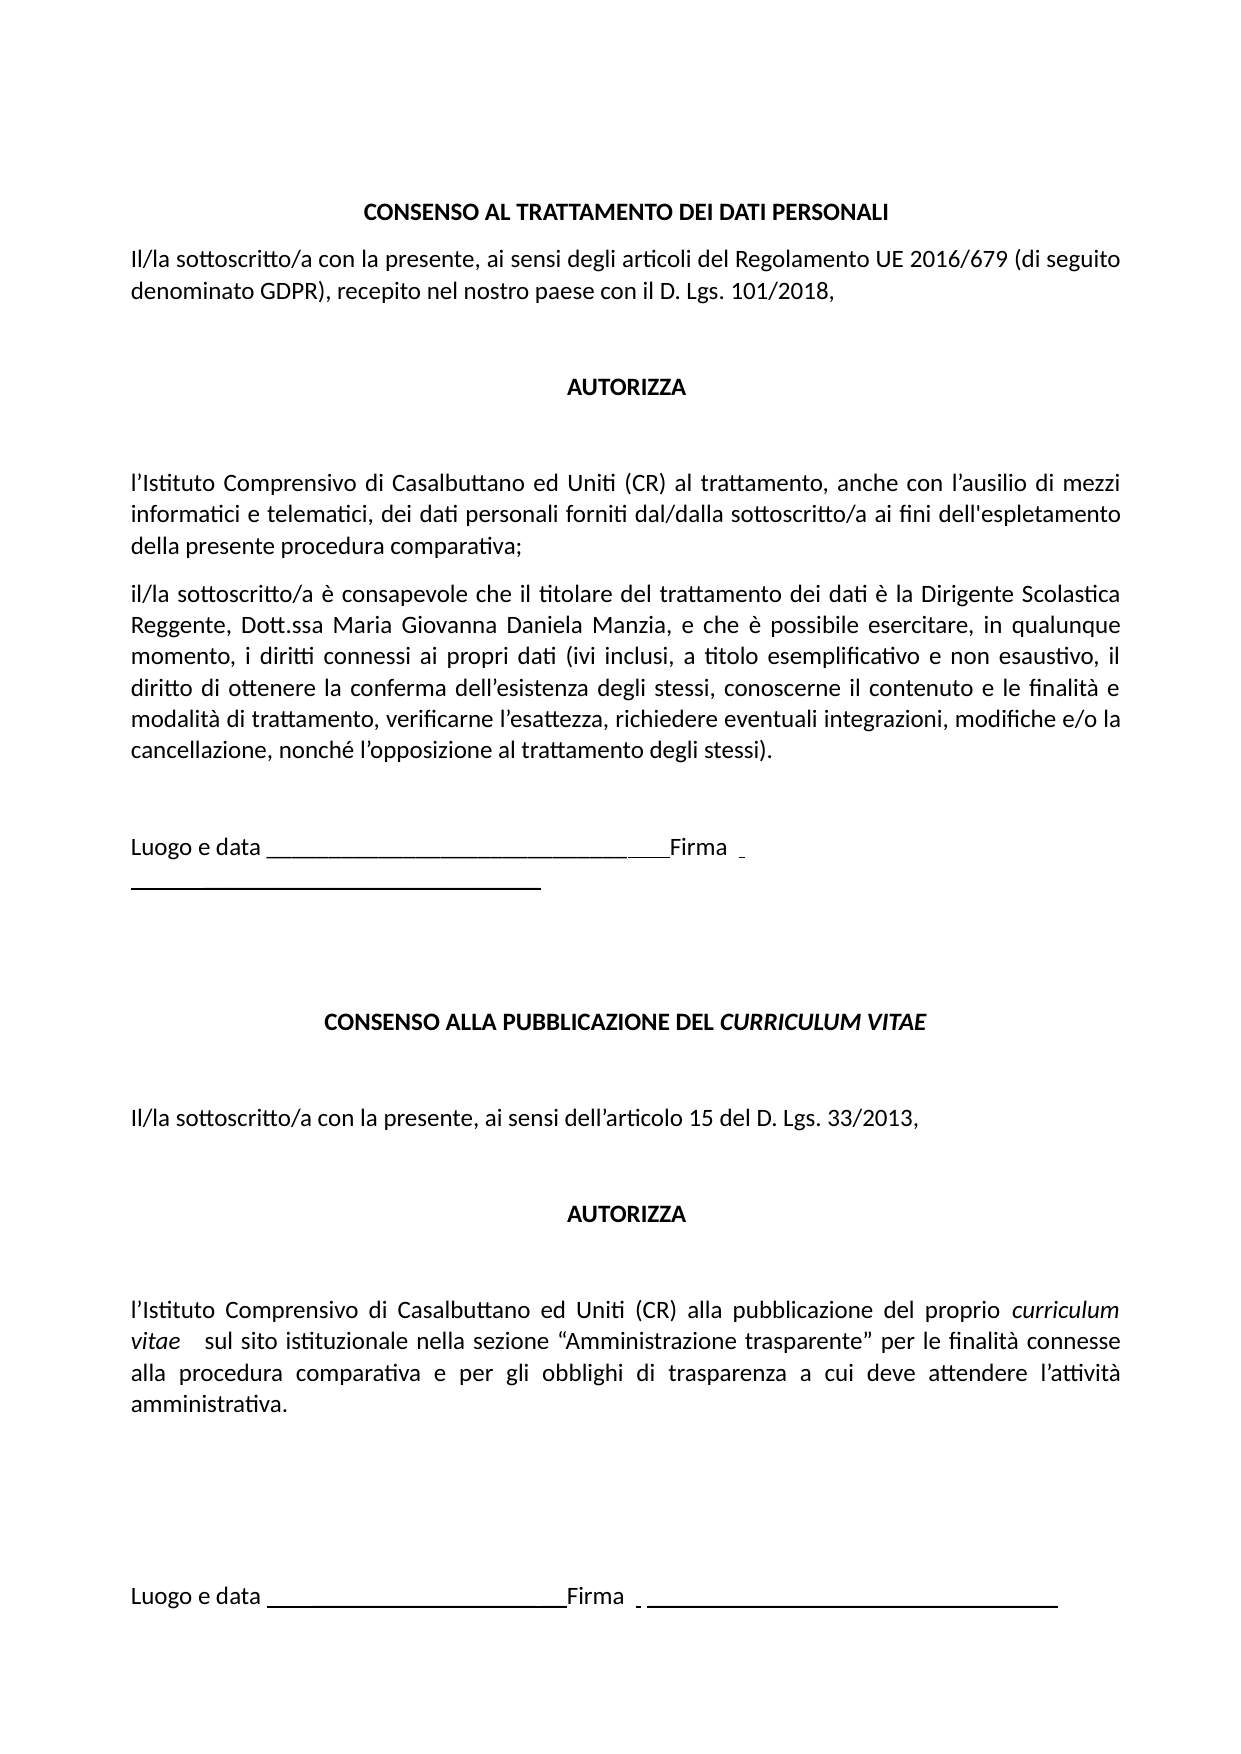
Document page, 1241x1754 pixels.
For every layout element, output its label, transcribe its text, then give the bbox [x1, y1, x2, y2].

text Luogo e data __________________ __Firma _________________________________ [131, 1580, 1122, 1611]
text Il/la sottoscritto/a con la presente, ai sensi degli articoli del Regolamento UE 2016/679 (di seguito denominato GDPR), recepito nel nostro paese con il D. Lgs. 101/2018, [131, 244, 1122, 306]
text AUTORIZZA [131, 371, 1122, 402]
text il/la sottoscritto/a è consapevole che il titolare del trattamento dei dati è la Dirigente Scolastica Reggente, Dott.ssa Maria Giovanna Daniela Manzia, e che è possibile esercitare, in qualunque momento, i diritti connessi ai propri dati (ivi inclusi, a titolo esemplificativo e non esaustivo, il diritto di ottenere la conferma dell’esistenza degli stessi, conoscerne il contenuto e le finalità e modalità di trattamento, verificarne l’esattezza, richiedere eventuali integrazioni, modifiche e/o la cancellazione, nonché l’opposizione al trattamento degli stessi). [131, 578, 1122, 765]
text l’Istituto Comprensivo di Casalbuttano ed Uniti (CR) alla pubblicazione del proprio curriculum vitae sul sito istituzionale nella sezione “Amministrazione trasparente” per le finalità connesse alla procedura comparativa e per gli obblighi di trasparenza a cui deve attendere l’attività amministrativa. [131, 1294, 1122, 1419]
text Il/la sottoscritto/a con la presente, ai sensi dell’articolo 15 del D. Lgs. 33/2013, [131, 1102, 1122, 1133]
text CONSENSO AL TRATTAMENTO DEI DATI PERSONALI [131, 196, 1122, 226]
text CONSENSO ALLA PUBBLICAZIONE DEL CURRICULUM VITAE [131, 1006, 1122, 1037]
text AUTORIZZA [131, 1198, 1122, 1229]
text l’Istituto Comprensivo di Casalbuttano ed Uniti (CR) al trattamento, anche con l’ausilio di mezzi informatici e telematici, dei dati personali forniti dal/dalla sottoscritto/a ai fini dell'espletamento della presente procedura comparativa; [131, 467, 1122, 560]
text Luogo e data _____________________________ Firma ___________________________ [131, 831, 1122, 892]
